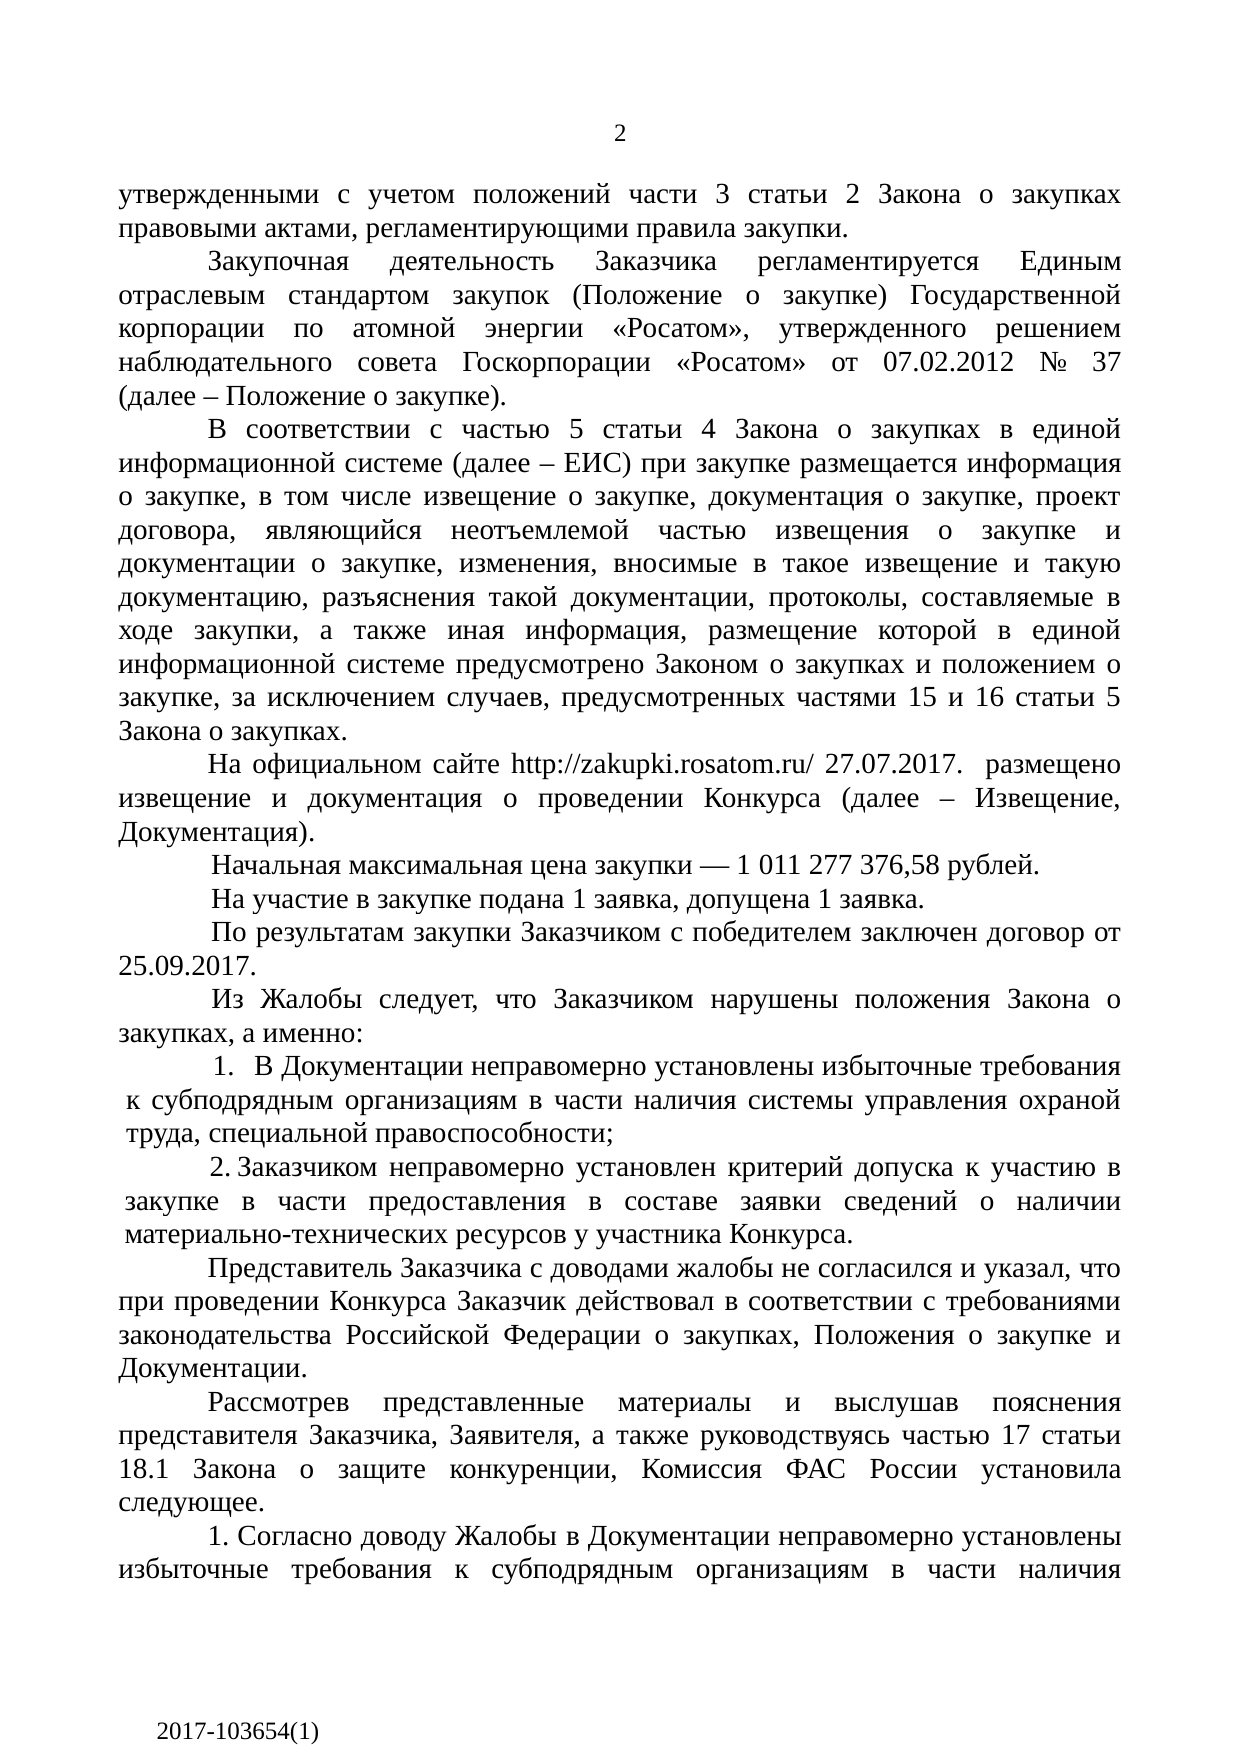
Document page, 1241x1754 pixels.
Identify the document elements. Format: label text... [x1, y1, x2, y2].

text Представитель Заказчика с доводами жалобы не согласился и указал, что при проведении Конкурса Заказчик действовал в соответствии с требованиями законодательства Российской Федерации о закупках, Положения о закупке и Документации. [118, 1250, 1122, 1384]
text 1. Согласно доводу Жалобы в Документации неправомерно установлены избыточные требования к субподрядным организациям в части наличия [118, 1518, 1122, 1585]
list Заказчиком неправомерно установлен критерий допуска к участию в закупке в части предоставления в составе заявки сведений о наличии материально-технических ресурсов у участника Конкурса. [124, 1149, 1122, 1250]
text По результатам закупки Заказчиком с победителем заключен договор от 25.09.2017. [118, 914, 1122, 981]
text На официальном сайте http://zakupki.rosatom.ru/ 27.07.2017. размещено извещение и документация о проведении Конкурса (далее – Извещение, Документация). [118, 747, 1122, 847]
list В Документации неправомерно установлены избыточные требования к субподрядным организациям в части наличия системы управления охраной труда, специальной правоспособности; [126, 1048, 1122, 1149]
text Из Жалобы следует, что Заказчиком нарушены положения Закона о закупках, а именно: [118, 981, 1122, 1048]
text утвержденными с учетом положений части 3 статьи 2 Закона о закупках правовыми актами, регламентирующими правила закупки. [118, 176, 1122, 243]
text Рассмотрев представленные материалы и выслушав пояснения представителя Заказчика, Заявителя, а также руководствуясь частью 17 статьи 18.1 Закона о защите конкуренции, Комиссия ФАС России установила следующее. [118, 1384, 1122, 1518]
text На участие в закупке подана 1 заявка, допущена 1 заявка. [118, 881, 1122, 914]
text Закупочная деятельность Заказчика регламентируется Единым отраслевым стандартом закупок (Положение о закупке) Государственной корпорации по атомной энергии «Росатом», утвержденного решением наблюдательного совета Госкорпорации «Росатом» от 07.02.2012 № 37 (далее – Положение о закупке). [118, 243, 1122, 411]
text Начальная максимальная цена закупки — 1 011 277 376,58 рублей. [118, 847, 1122, 881]
text В соответствии с частью 5 статьи 4 Закона о закупках в единой информационной системе (далее – ЕИС) при закупке размещается информация о закупке, в том числе извещение о закупке, документация о закупке, проект договора, являющийся неотъемлемой частью извещения о закупке и документации о закупке, изменения, вносимые в такое извещение и такую документацию, разъяснения такой документации, протоколы, составляемые в ходе закупки, а также иная информация, размещение которой в единой информационной системе предусмотрено Законом о закупках и положением о закупке, за исключением случаев, предусмотренных частями 15 и 16 статьи 5 Закона о закупках. [118, 411, 1122, 747]
